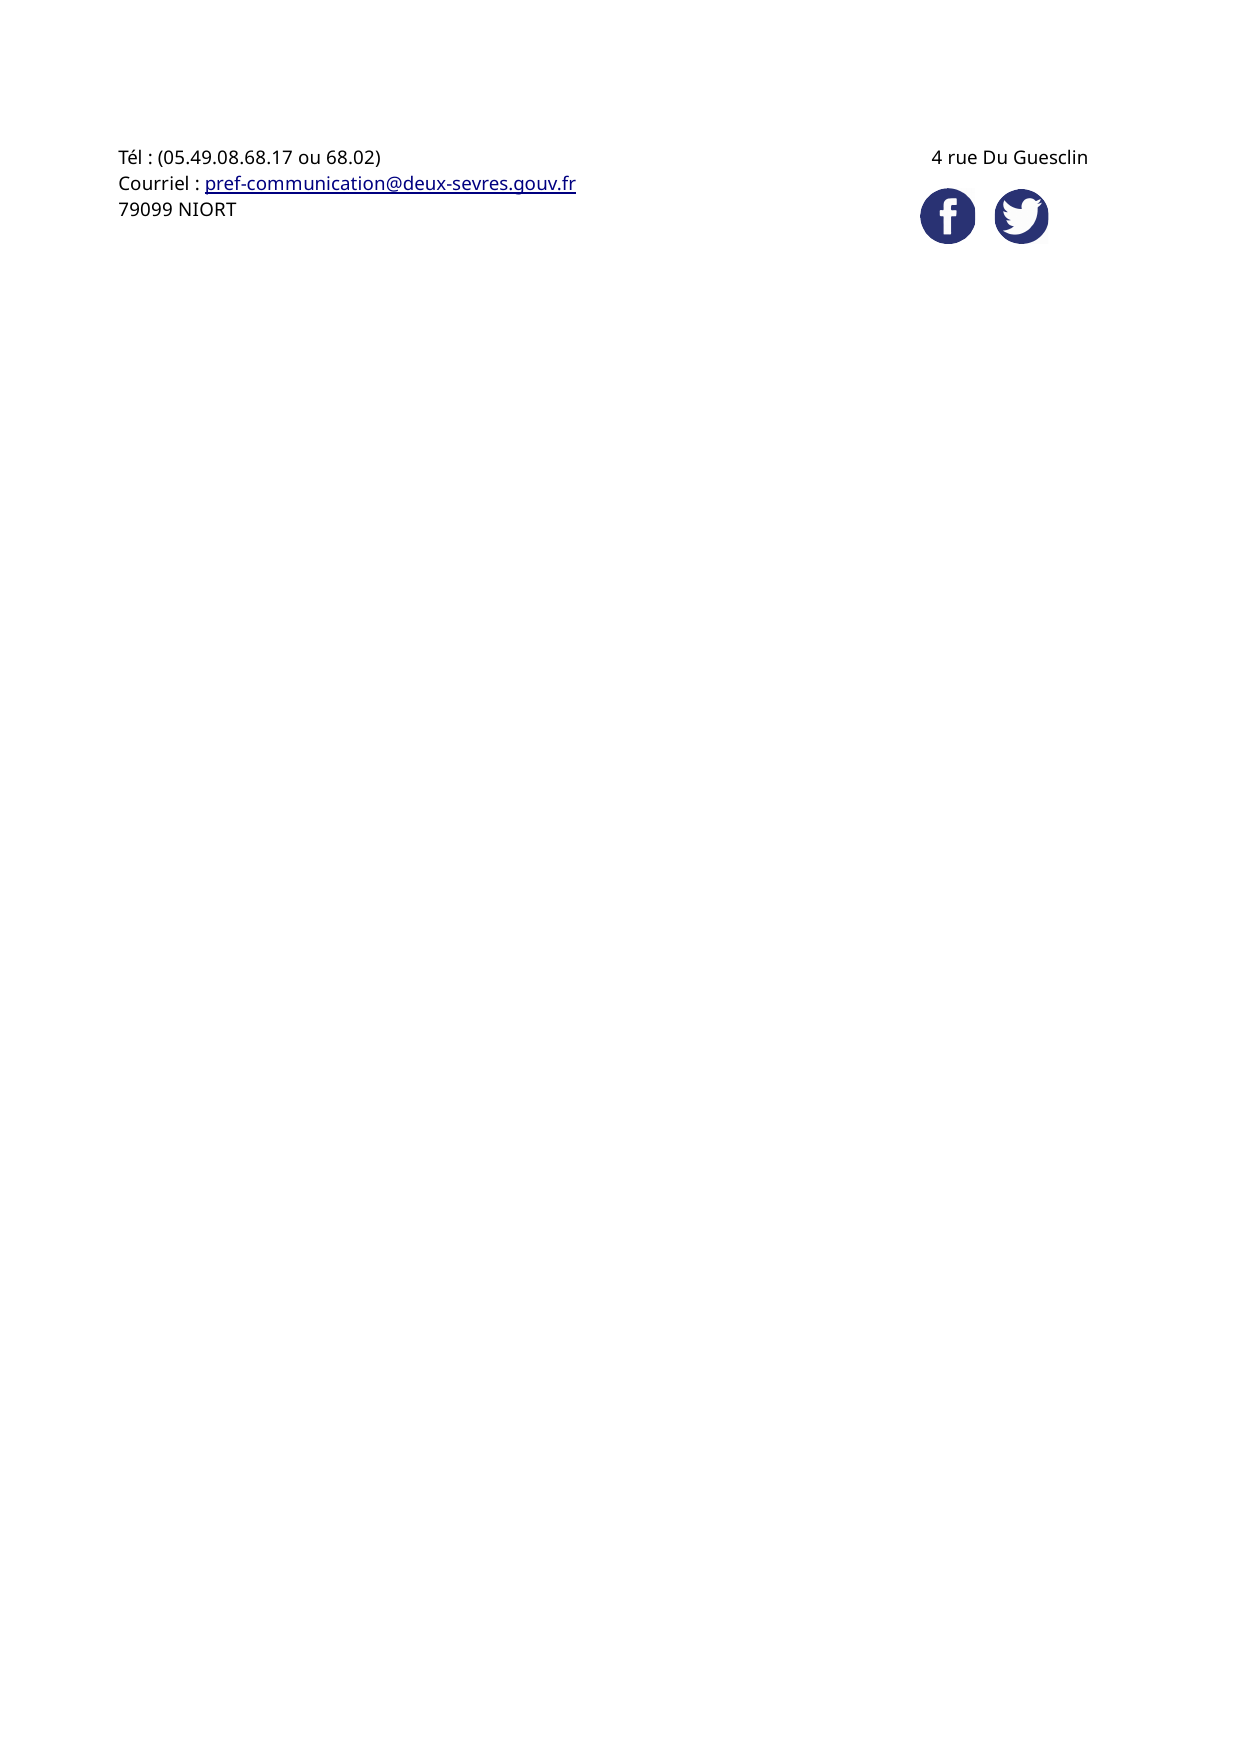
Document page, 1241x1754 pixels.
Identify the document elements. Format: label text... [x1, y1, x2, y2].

text Tél : (05.49.08.68.17 ou 68.02) 4 rue Du Guesclin [118, 144, 1122, 170]
text Courriel : pref-communication@deux-sevres.gouv.fr 79099 NIORT [118, 170, 1122, 222]
picture [994, 189, 1049, 244]
picture [920, 188, 976, 244]
